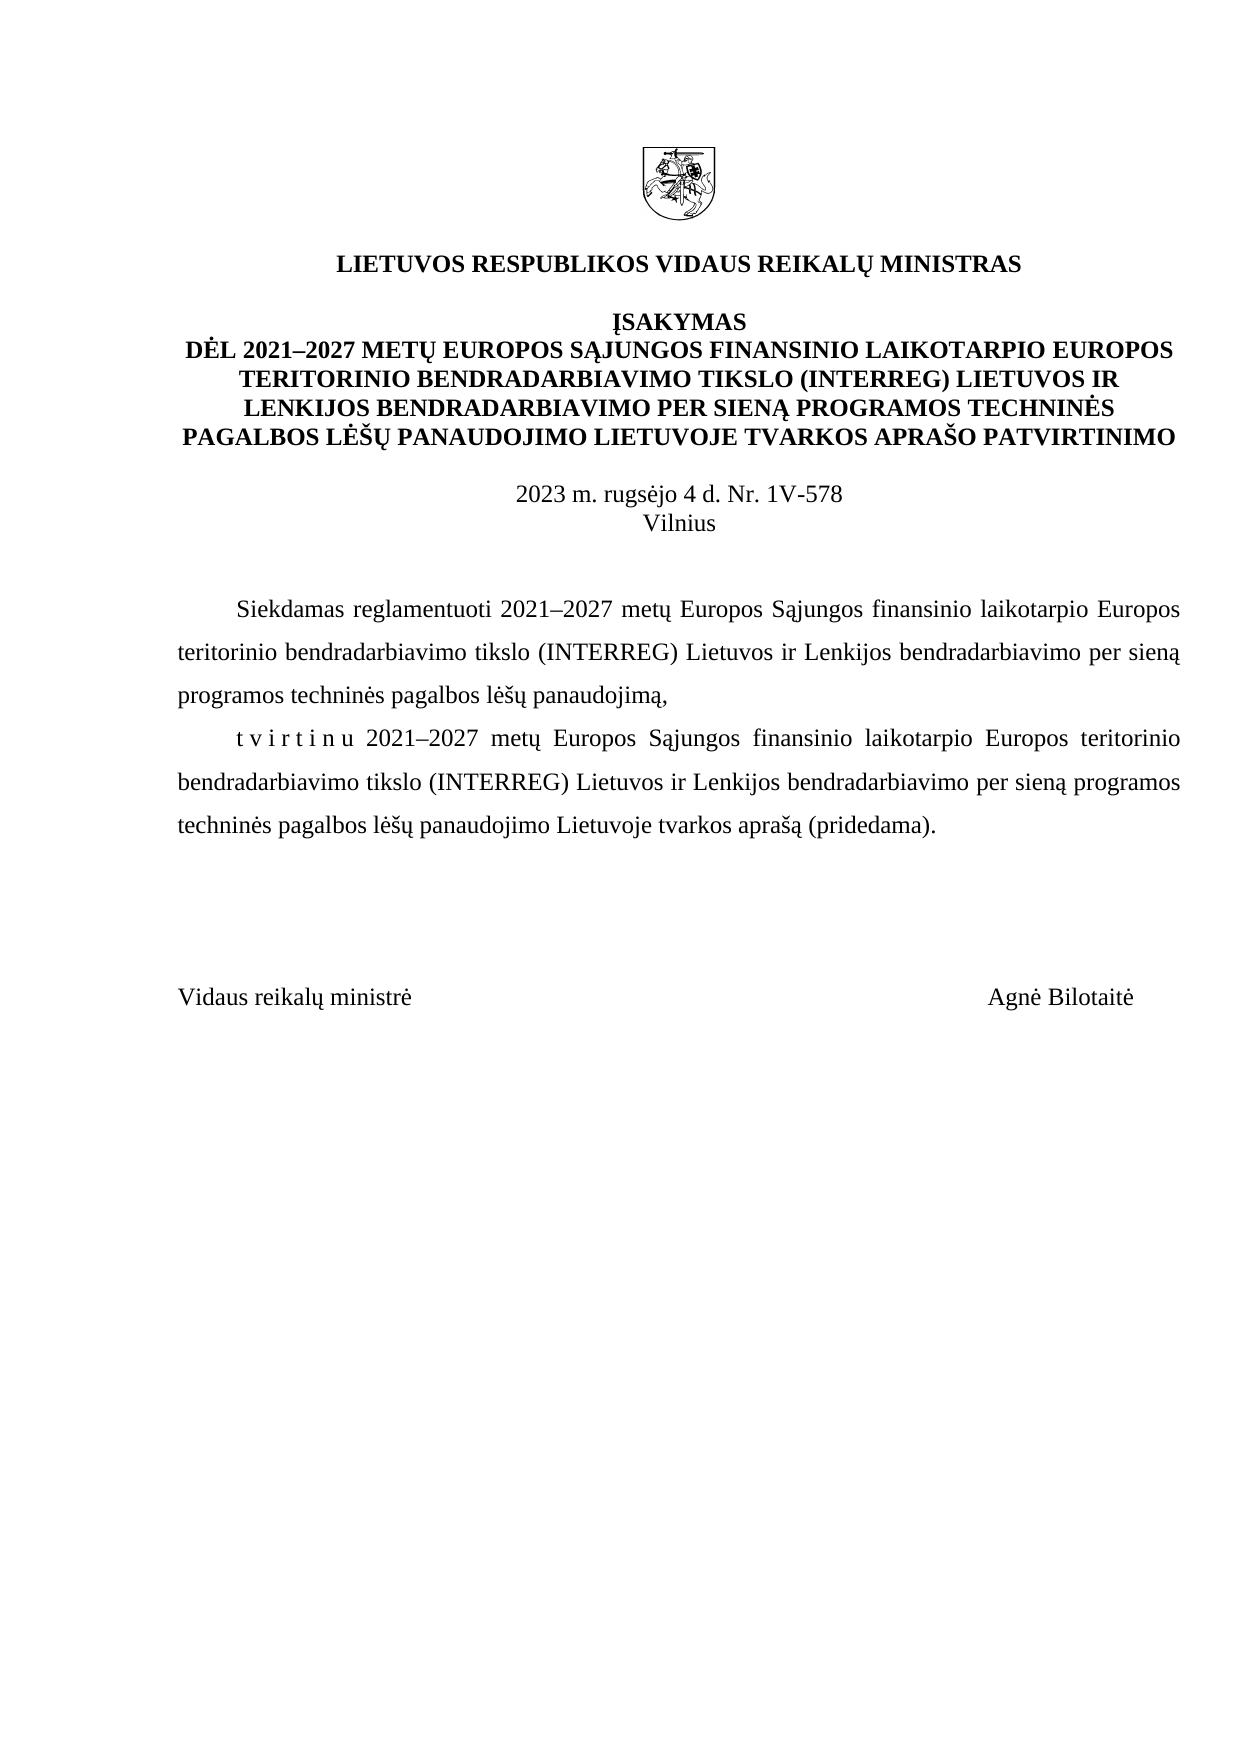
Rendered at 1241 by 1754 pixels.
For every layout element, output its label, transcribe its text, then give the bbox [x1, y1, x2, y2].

text Vidaus reikalų ministrė Agnė Bilotaitė [177, 982, 1181, 1011]
text ĮSAKYMAS [177, 307, 1181, 335]
text Vilnius [177, 508, 1181, 537]
text LIETUVOS RESPUBLIKOS VIDAUS REIKALŲ MINISTRAS [177, 249, 1181, 278]
text DĖL 2021–2027 METŲ EUROPOS SĄJUNGOS FINANSINIO LAIKOTARPIO EUROPOS TERITORINIO BENDRADARBIAVIMO TIKSLO (INTERREG) LIETUVOS IR LENKIJOS BENDRADARBIAVIMO PER SIENĄ PROGRAMOS TECHNINĖS PAGALBOS LĖŠŲ PANAUDOJIMO LIETUVOJE TVARKOS APRAŠO PATVIRTINIMO [177, 335, 1181, 450]
text tvirtinu 2021–2027 metų Europos Sąjungos finansinio laikotarpio Europos teritorinio bendradarbiavimo tikslo (INTERREG) Lietuvos ir Lenkijos bendradarbiavimo per sieną programos techninės pagalbos lėšų panaudojimo Lietuvoje tvarkos aprašą (pridedama). [177, 723, 1181, 838]
text Siekdamas reglamentuoti 2021–2027 metų Europos Sąjungos finansinio laikotarpio Europos teritorinio bendradarbiavimo tikslo (INTERREG) Lietuvos ir Lenkijos bendradarbiavimo per sieną programos techninės pagalbos lėšų panaudojimą, [177, 594, 1181, 709]
text 2023 m. rugsėjo 4 d. Nr. 1V-578 [177, 479, 1181, 508]
